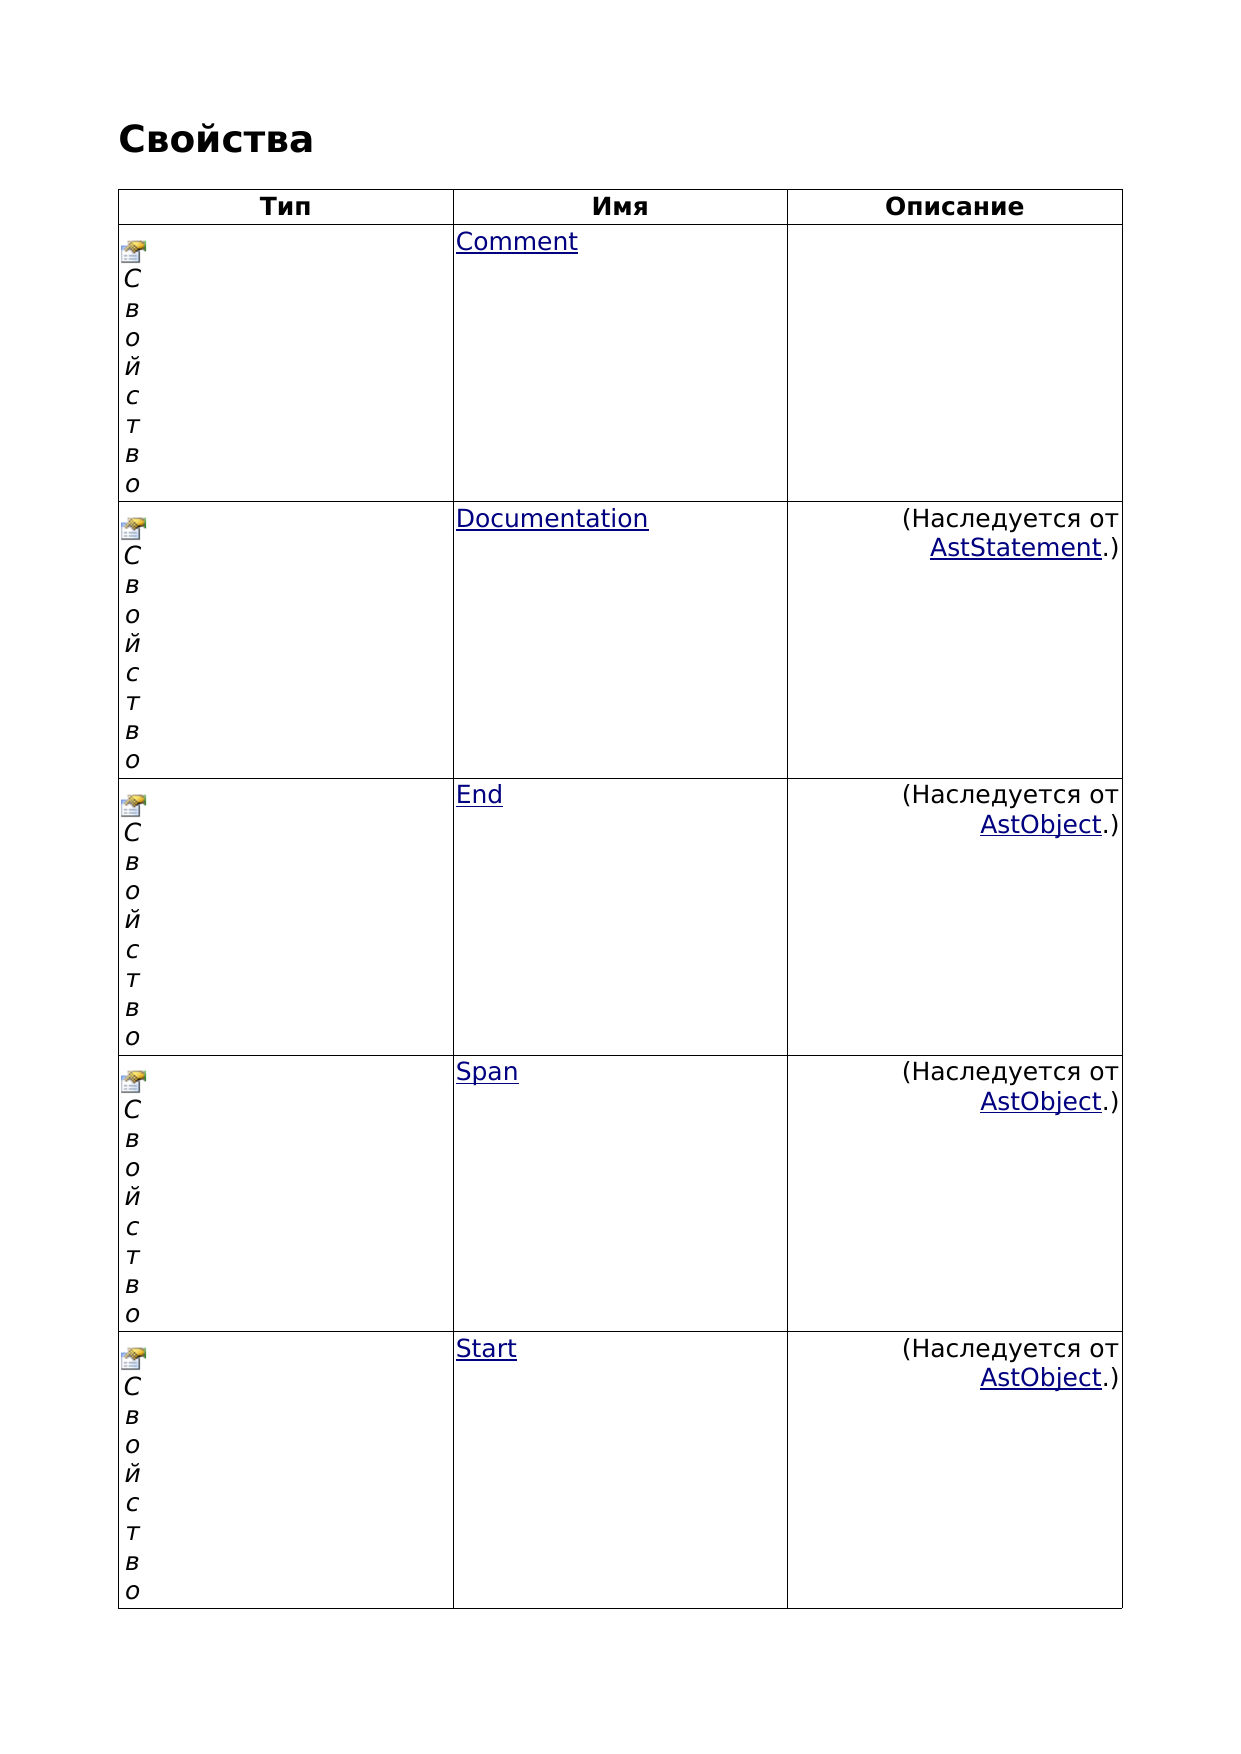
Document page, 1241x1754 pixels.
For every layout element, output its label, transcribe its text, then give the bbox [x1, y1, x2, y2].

table_cell (Наследуется от AstObject.) [788, 779, 1122, 1054]
table_cell (Наследуется от AstObject.) [788, 1332, 1122, 1608]
table_cell Comment [454, 225, 787, 501]
table_cell Span [454, 1056, 787, 1331]
picture [121, 1346, 147, 1372]
table_cell [119, 1332, 453, 1608]
table_header Имя [454, 190, 787, 224]
picture [121, 793, 147, 819]
picture [121, 516, 147, 542]
table_cell [119, 779, 453, 1054]
table_cell (Наследуется от AstObject.) [788, 1056, 1122, 1331]
table_cell [119, 1056, 453, 1331]
table_header Тип [119, 190, 453, 224]
table_cell [788, 225, 1122, 501]
table_cell [119, 225, 453, 501]
table_cell Start [454, 1332, 787, 1608]
table_cell [119, 502, 453, 778]
table_cell (Наследуется от AstStatement.) [788, 502, 1122, 778]
picture [121, 1070, 147, 1095]
picture [121, 239, 147, 265]
table_header Описание [788, 190, 1122, 224]
subtitle Свойства [118, 118, 1122, 162]
table_cell Documentation [454, 502, 787, 778]
table_cell End [454, 779, 787, 1054]
